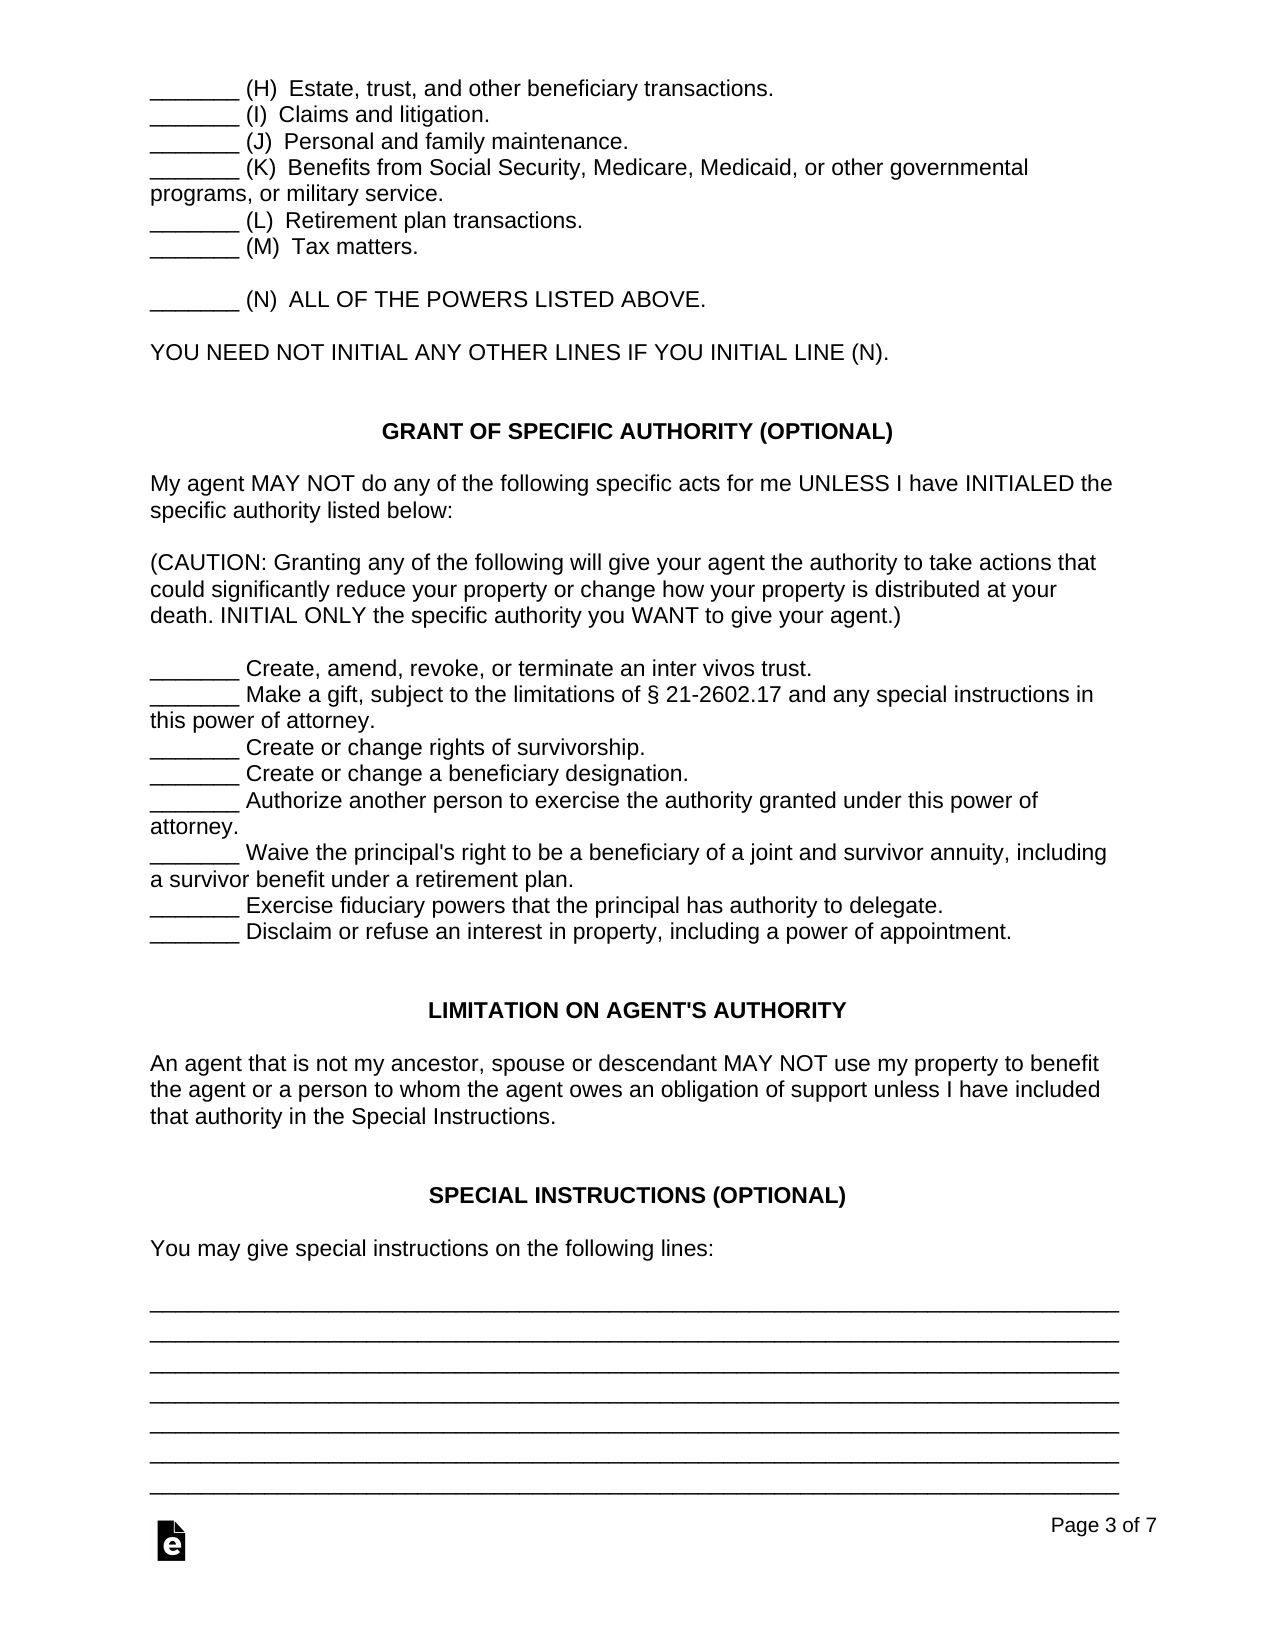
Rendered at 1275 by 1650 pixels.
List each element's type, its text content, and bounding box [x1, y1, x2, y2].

text _______ Waive the principal's right to be a beneficiary of a joint and survivor annuity, including a survivor benefit under a retirement plan. [150, 839, 1125, 892]
text ____________________________________________________________________________ [150, 1438, 1125, 1465]
text (CAUTION: Granting any of the following will give your agent the authority to take actions that could significantly reduce your property or change how your property is distributed at your death. INITIAL ONLY the specific authority you WANT to give your agent.) [150, 549, 1125, 628]
text _______ Authorize another person to exercise the authority granted under this power of attorney. [150, 787, 1125, 839]
text ____________________________________________________________________________ [150, 1287, 1125, 1314]
text _______ Disclaim or refuse an interest in property, including a power of appointment. [150, 918, 1125, 945]
text _______ (H) Estate, trust, and other beneficiary transactions. [150, 75, 1125, 101]
text ____________________________________________________________________________ [150, 1348, 1125, 1374]
text You may give special instructions on the following lines: [150, 1234, 1125, 1261]
text ____________________________________________________________________________ [150, 1408, 1125, 1434]
text _______ (J) Personal and family maintenance. [150, 128, 1125, 154]
text SPECIAL INSTRUCTIONS (OPTIONAL) [150, 1182, 1125, 1208]
text _______ Create, amend, revoke, or terminate an inter vivos trust. [150, 655, 1125, 681]
text My agent MAY NOT do any of the following specific acts for me UNLESS I have INITIALED the specific authority listed below: [150, 470, 1125, 523]
text _______ Create or change a beneficiary designation. [150, 760, 1125, 787]
text _______ (I) Claims and litigation. [150, 101, 1125, 128]
text LIMITATION ON AGENT'S AUTHORITY [150, 997, 1125, 1024]
text _______ (N) ALL OF THE POWERS LISTED ABOVE. [150, 286, 1125, 312]
text _______ (K) Benefits from Social Security, Medicare, Medicaid, or other governmental programs, or military service. [150, 154, 1125, 207]
text _______ (M) Tax matters. [150, 233, 1125, 259]
text ____________________________________________________________________________ [150, 1378, 1125, 1404]
text _______ (L) Retirement plan transactions. [150, 207, 1125, 233]
text _______ Create or change rights of survivorship. [150, 734, 1125, 760]
text GRANT OF SPECIFIC AUTHORITY (OPTIONAL) [150, 418, 1125, 444]
text _______ Exercise fiduciary powers that the principal has authority to delegate. [150, 892, 1125, 918]
text ____________________________________________________________________________ [150, 1317, 1125, 1344]
text An agent that is not my ancestor, spouse or descendant MAY NOT use my property to benefit the agent or a person to whom the agent owes an obligation of support unless I have included that authority in the Special Instructions. [150, 1050, 1125, 1129]
text YOU NEED NOT INITIAL ANY OTHER LINES IF YOU INITIAL LINE (N). [150, 338, 1125, 365]
text _______ Make a gift, subject to the limitations of § 21-2602.17 and any special instructions in this power of attorney. [150, 681, 1125, 734]
text ____________________________________________________________________________ [150, 1468, 1125, 1495]
